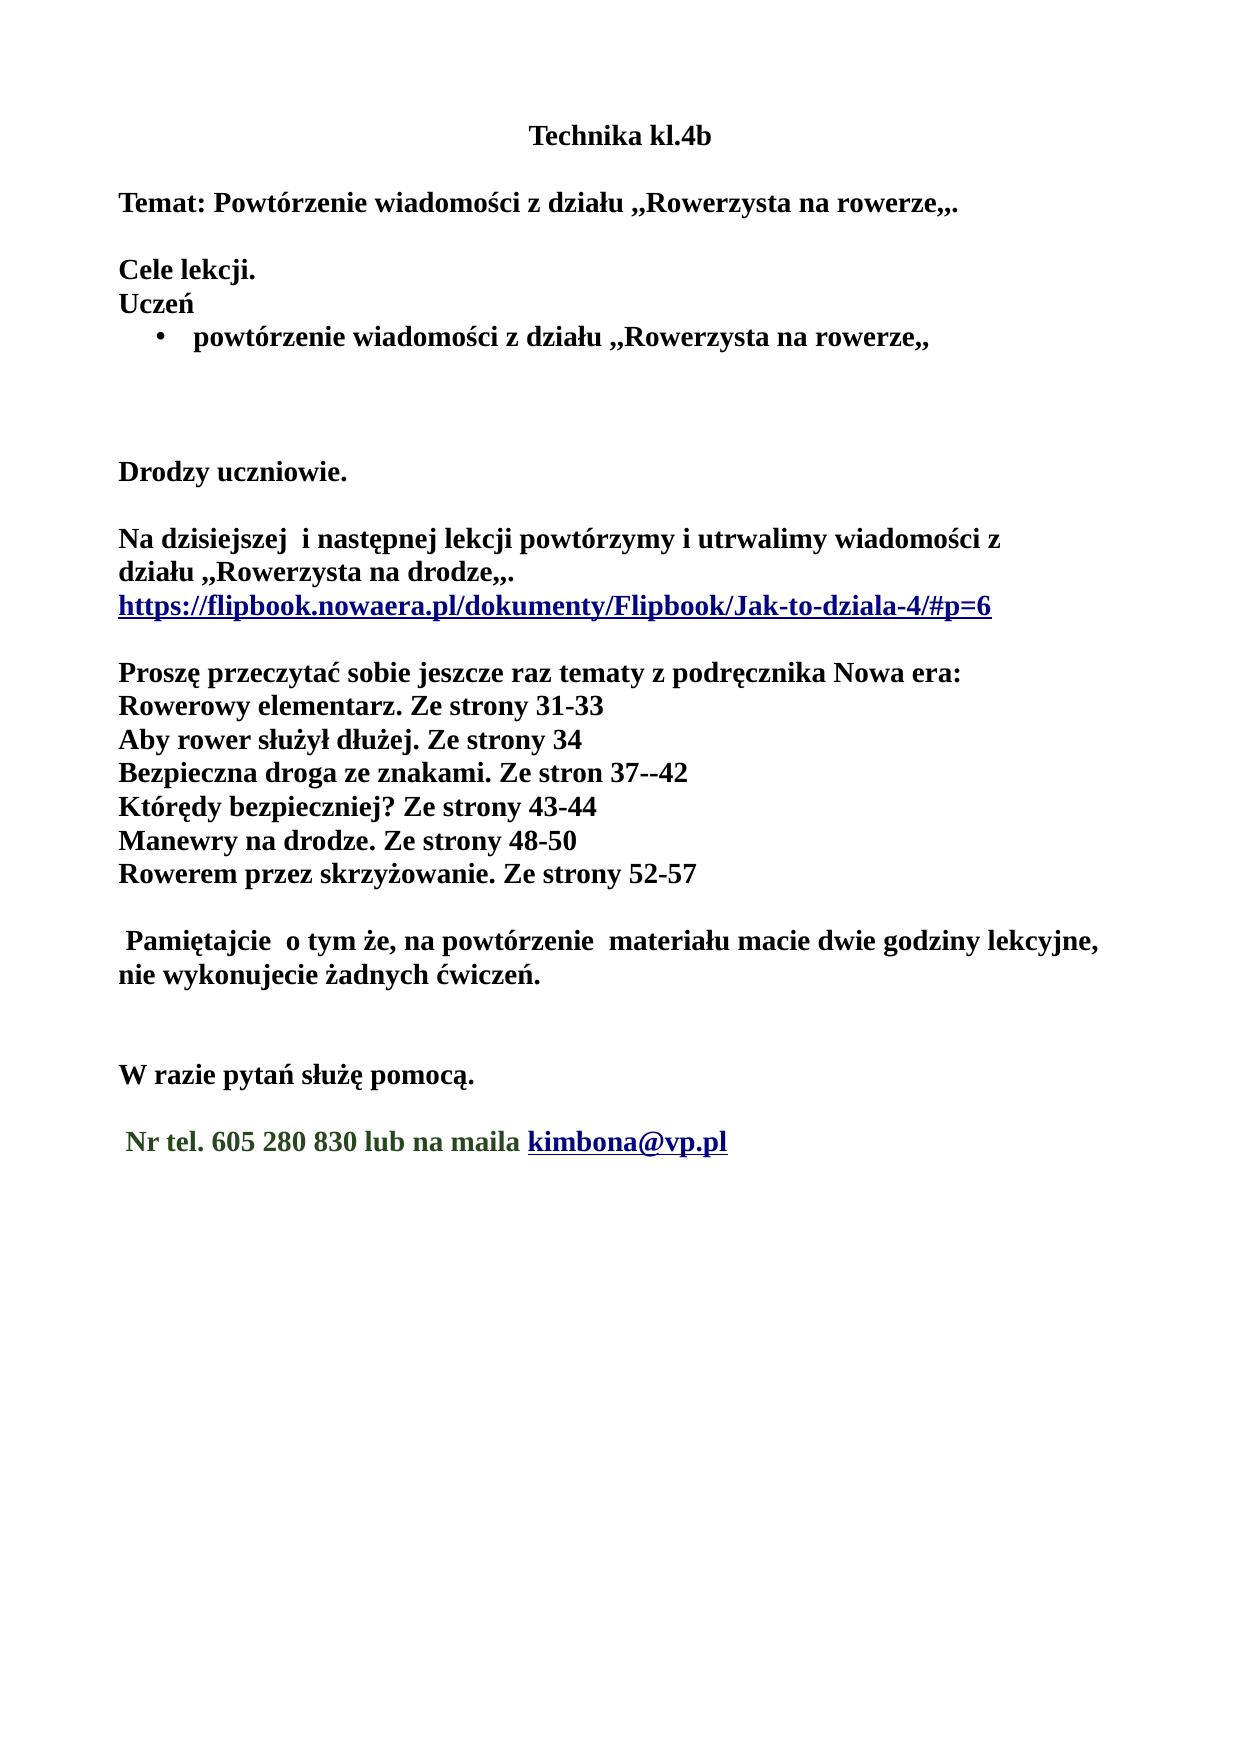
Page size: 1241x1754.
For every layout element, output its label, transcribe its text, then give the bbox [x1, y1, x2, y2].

text Pamiętajcie o tym że, na powtórzenie materiału macie dwie godziny lekcyjne, nie wykonujecie żadnych ćwiczeń. [118, 923, 1122, 990]
text https://flipbook.nowaera.pl/dokumenty/Flipbook/Jak-to-dziala-4/#p=6 [118, 588, 1122, 621]
text Uczeń [118, 286, 1122, 319]
text Rowerem przez skrzyżowanie. Ze strony 52-57 [118, 856, 1122, 890]
text Cele lekcji. [118, 252, 1122, 286]
text Rowerowy elementarz. Ze strony 31-33 [118, 688, 1122, 722]
text Aby rower służył dłużej. Ze strony 34 [118, 722, 1122, 756]
text Technika kl.4b [118, 118, 1122, 152]
text Drodzy uczniowie. [118, 454, 1122, 487]
text W razie pytań służę pomocą. [118, 1057, 1122, 1091]
text Proszę przeczytać sobie jeszcze raz tematy z podręcznika Nowa era: [118, 655, 1122, 688]
text Temat: Powtórzenie wiadomości z działu ,,Rowerzysta na rowerze,,. [118, 185, 1122, 219]
text Którędy bezpieczniej? Ze strony 43-44 [118, 789, 1122, 823]
text Manewry na drodze. Ze strony 48-50 [118, 823, 1122, 856]
text Bezpieczna droga ze znakami. Ze stron 37--42 [118, 756, 1122, 789]
text Na dzisiejszej i następnej lekcji powtórzymy i utrwalimy wiadomości z działu ,,Rowerzysta na drodze,,. [118, 521, 1122, 588]
list powtórzenie wiadomości z działu ,,Rowerzysta na rowerze,, [156, 319, 1122, 353]
text Nr tel. 605 280 830 lub na maila kimbona@vp.pl [118, 1124, 1122, 1158]
